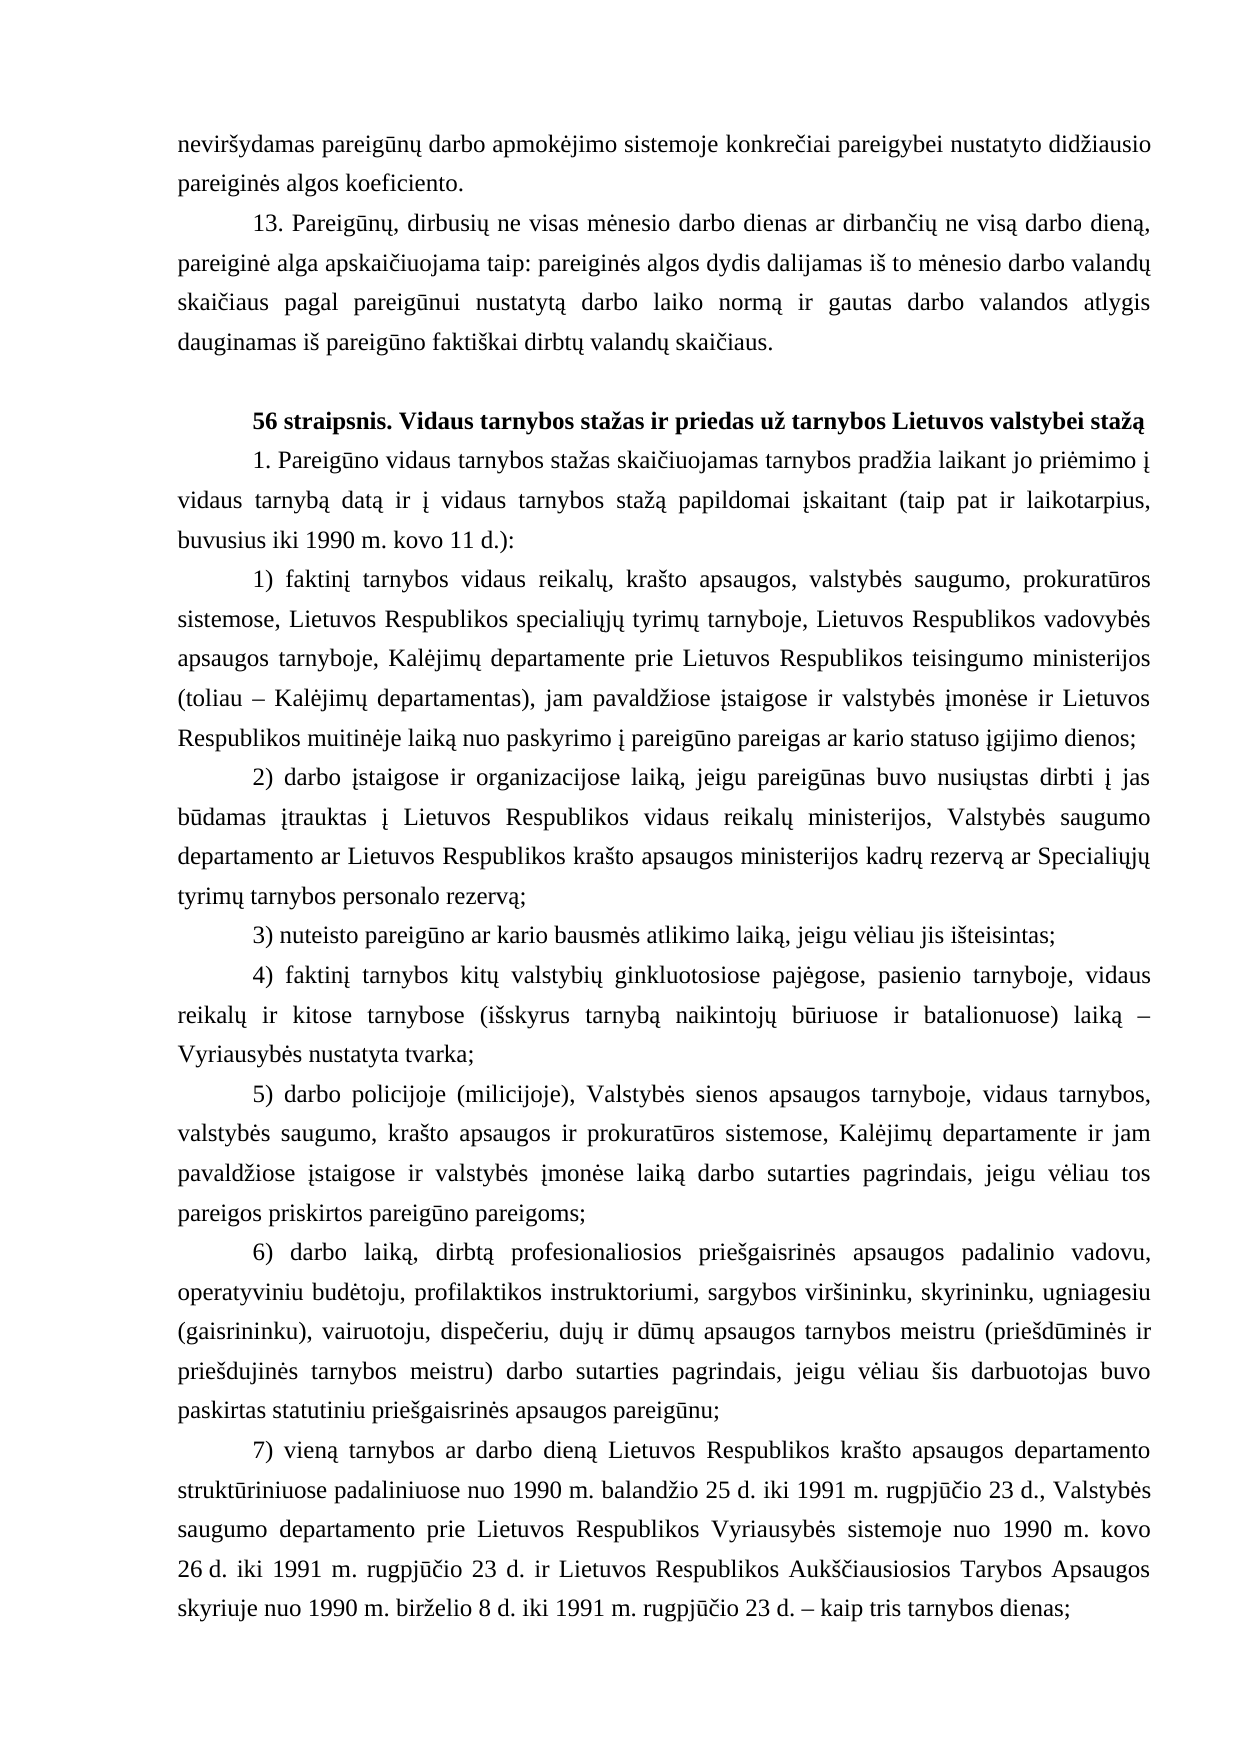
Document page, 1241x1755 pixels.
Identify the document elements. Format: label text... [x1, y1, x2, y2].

text 5) darbo policijoje (milicijoje), Valstybės sienos apsaugos tarnyboje, vidaus tarnybos, valstybės saugumo, krašto apsaugos ir prokuratūros sistemose, Kalėjimų departamente ir jam pavaldžiose įstaigose ir valstybės įmonėse laiką darbo sutarties pagrindais, jeigu vėliau tos pareigos priskirtos pareigūno pareigoms; [177, 1068, 1152, 1226]
text 1. Pareigūno vidaus tarnybos stažas skaičiuojamas tarnybos pradžia laikant jo priėmimo į vidaus tarnybą datą ir į vidaus tarnybos stažą papildomai įskaitant (taip pat ir laikotarpius, buvusius iki 1990 m. kovo 11 d.): [177, 435, 1152, 553]
text 3) nuteisto pareigūno ar kario bausmės atlikimo laiką, jeigu vėliau jis išteisintas; [177, 910, 1152, 949]
text 4) faktinį tarnybos kitų valstybių ginkluotosiose pajėgose, pasienio tarnyboje, vidaus reikalų ir kitose tarnybose (išskyrus tarnybą naikintojų būriuose ir batalionuose) laiką – Vyriausybės nustatyta tvarka; [177, 949, 1152, 1068]
text neviršydamas pareigūnų darbo apmokėjimo sistemoje konkrečiai pareigybei nustatyto didžiausio pareiginės algos koeficiento. [177, 118, 1152, 197]
text 13. Pareigūnų, dirbusių ne visas mėnesio darbo dienas ar dirbančių ne visą darbo dieną, pareiginė alga apskaičiuojama taip: pareiginės algos dydis dalijamas iš to mėnesio darbo valandų skaičiaus pagal pareigūnui nustatytą darbo laiko normą ir gautas darbo valandos atlygis dauginamas iš pareigūno faktiškai dirbtų valandų skaičiaus. [177, 197, 1152, 356]
text 1) faktinį tarnybos vidaus reikalų, krašto apsaugos, valstybės saugumo, prokuratūros sistemose, Lietuvos Respublikos specialiųjų tyrimų tarnyboje, Lietuvos Respublikos vadovybės apsaugos tarnyboje, Kalėjimų departamente prie Lietuvos Respublikos teisingumo ministerijos (toliau – Kalėjimų departamentas), jam pavaldžiose įstaigose ir valstybės įmonėse ir Lietuvos Respublikos muitinėje laiką nuo paskyrimo į pareigūno pareigas ar kario statuso įgijimo dienos; [177, 553, 1152, 751]
text 7) vieną tarnybos ar darbo dieną Lietuvos Respublikos krašto apsaugos departamento struktūriniuose padaliniuose nuo 1990 m. balandžio 25 d. iki 1991 m. rugpjūčio 23 d., Valstybės saugumo departamento prie Lietuvos Respublikos Vyriausybės sistemoje nuo 1990 m. kovo 26 d. iki 1991 m. rugpjūčio 23 d. ir Lietuvos Respublikos Aukščiausiosios Tarybos Apsaugos skyriuje nuo 1990 m. birželio 8 d. iki 1991 m. rugpjūčio 23 d. – kaip tris tarnybos dienas; [177, 1424, 1152, 1622]
text 56 straipsnis. Vidaus tarnybos stažas ir priedas už tarnybos Lietuvos valstybei stažą [177, 395, 1152, 435]
text 6) darbo laiką, dirbtą profesionaliosios priešgaisrinės apsaugos padalinio vadovu, operatyviniu budėtoju, profilaktikos instruktoriumi, sargybos viršininku, skyrininku, ugniagesiu (gaisrininku), vairuotoju, dispečeriu, dujų ir dūmų apsaugos tarnybos meistru (priešdūminės ir priešdujinės tarnybos meistru) darbo sutarties pagrindais, jeigu vėliau šis darbuotojas buvo paskirtas statutiniu priešgaisrinės apsaugos pareigūnu; [177, 1226, 1152, 1424]
text 2) darbo įstaigose ir organizacijose laiką, jeigu pareigūnas buvo nusiųstas dirbti į jas būdamas įtrauktas į Lietuvos Respublikos vidaus reikalų ministerijos, Valstybės saugumo departamento ar Lietuvos Respublikos krašto apsaugos ministerijos kadrų rezervą ar Specialiųjų tyrimų tarnybos personalo rezervą; [177, 751, 1152, 910]
